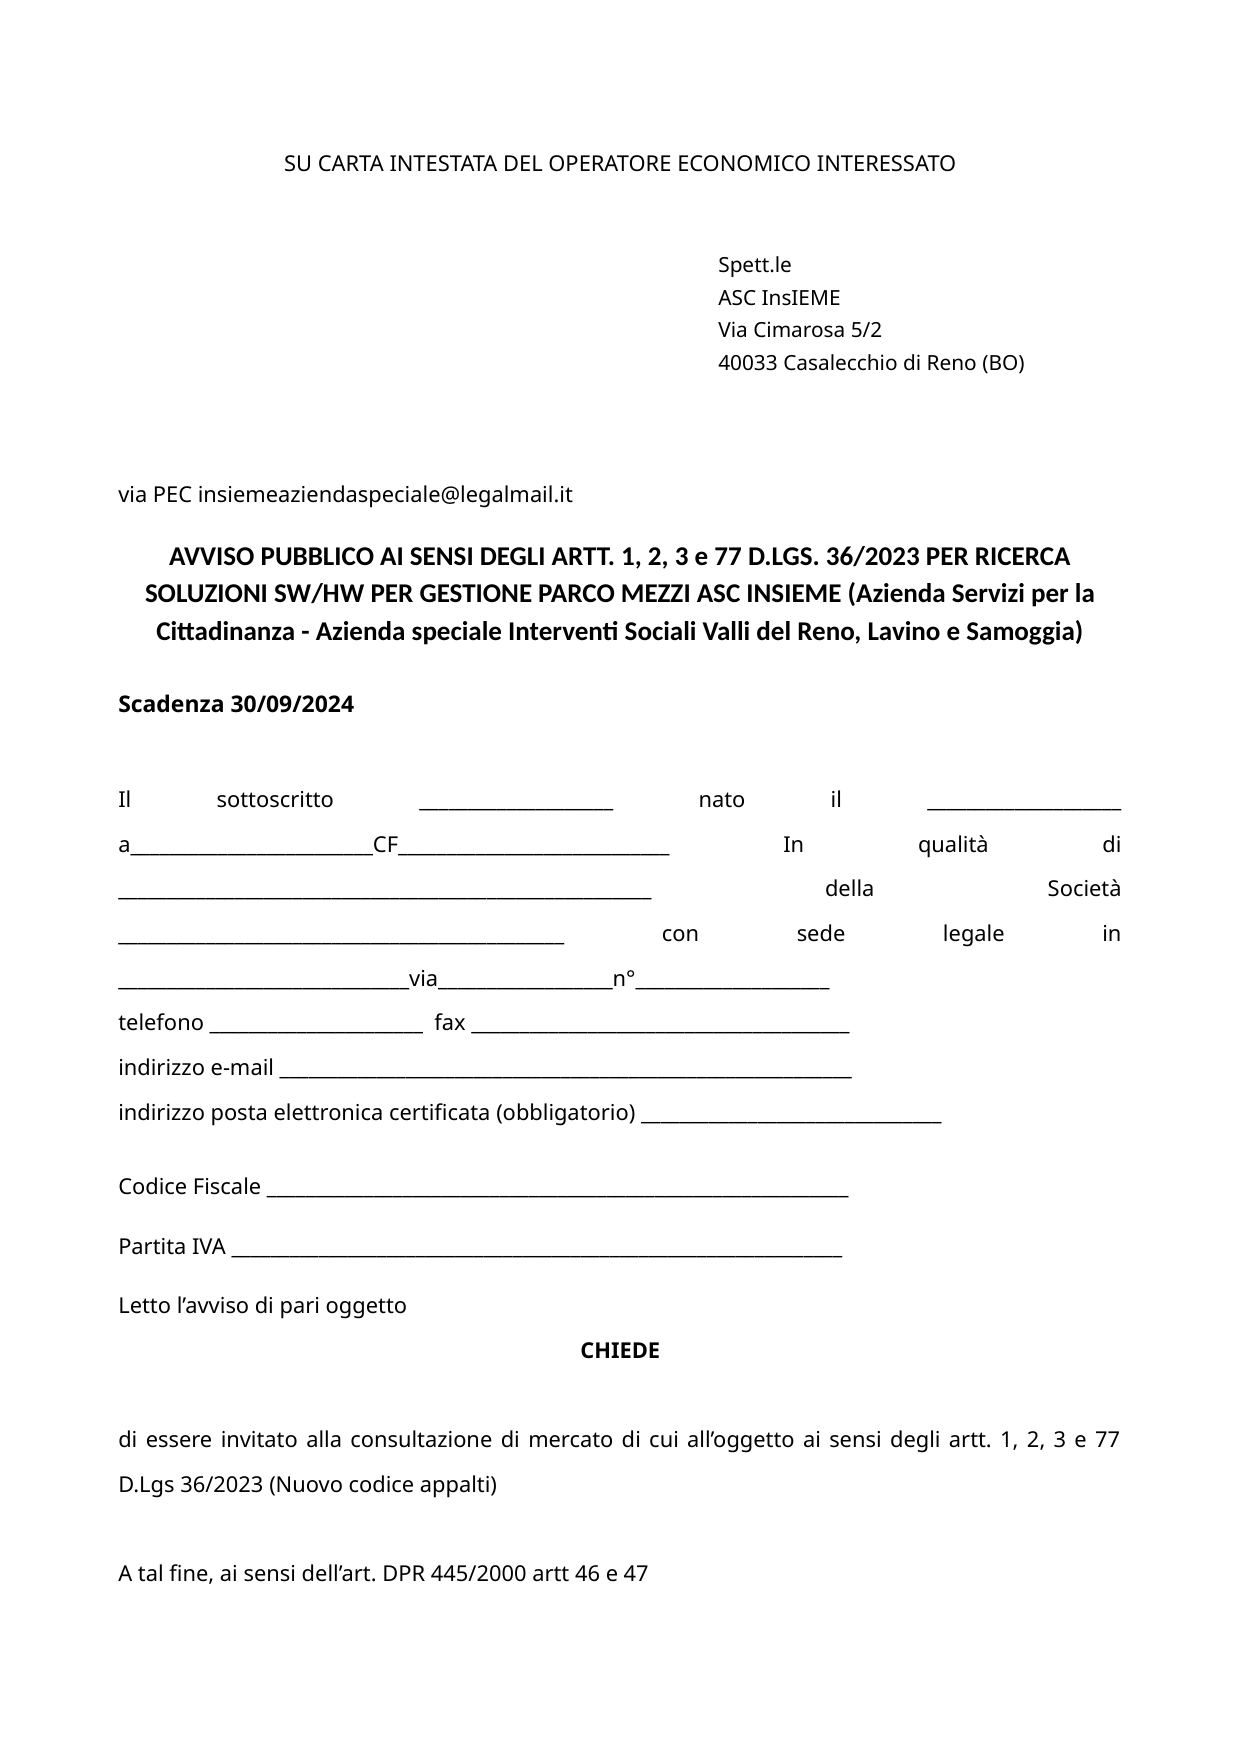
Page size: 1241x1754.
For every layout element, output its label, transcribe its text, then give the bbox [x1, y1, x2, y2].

text AVVISO PUBBLICO AI SENSI DEGLI ARTT. 1, 2, 3 e 77 D.LGS. 36/2023 PER RICERCA SOLUZIONI SW/HW PER GESTIONE PARCO MEZZI ASC INSIEME (Azienda Servizi per la Cittadinanza - Azienda speciale Interventi Sociali Valli del Reno, Lavino e Samoggia) [118, 539, 1122, 647]
text A tal fine, ai sensi dell’art. DPR 445/2000 artt 46 e 47 [118, 1558, 1122, 1588]
text Via Cimarosa 5/2 [643, 316, 1122, 344]
text via PEC insiemeaziendaspeciale@legalmail.it [118, 479, 1122, 509]
text di essere invitato alla consultazione di mercato di cui all’oggetto ai sensi degli artt. 1, 2, 3 e 77 D.Lgs 36/2023 (Nuovo codice appalti) [118, 1424, 1122, 1499]
text indirizzo posta elettronica certificata (obbligatorio) _______________________________ [118, 1097, 1122, 1126]
text Codice Fiscale ____________________________________________________________ [118, 1171, 1122, 1201]
text Spett.le [118, 250, 1122, 278]
text ASC InsIEME [118, 283, 1122, 311]
text SU CARTA INTESTATA DEL OPERATORE ECONOMICO INTERESSATO [118, 148, 1122, 177]
text telefono ______________________ fax _______________________________________ [118, 1007, 1122, 1037]
text Partita IVA _______________________________________________________________ [118, 1231, 1122, 1261]
text indirizzo e-mail ___________________________________________________________ [118, 1052, 1122, 1082]
text Il sottoscritto ____________________ nato il ____________________ a_________________________CF____________________________ In qualità di _______________________________________________________ della Società ______________________________________________ con sede legale in ______________________________via__________________n°____________________ [118, 784, 1122, 992]
text CHIEDE [118, 1335, 1122, 1365]
text 40033 Casalecchio di Reno (BO) [643, 348, 1122, 411]
text Letto l’avviso di pari oggetto [118, 1290, 1122, 1320]
text Scadenza 30/09/2024 [118, 688, 1122, 719]
